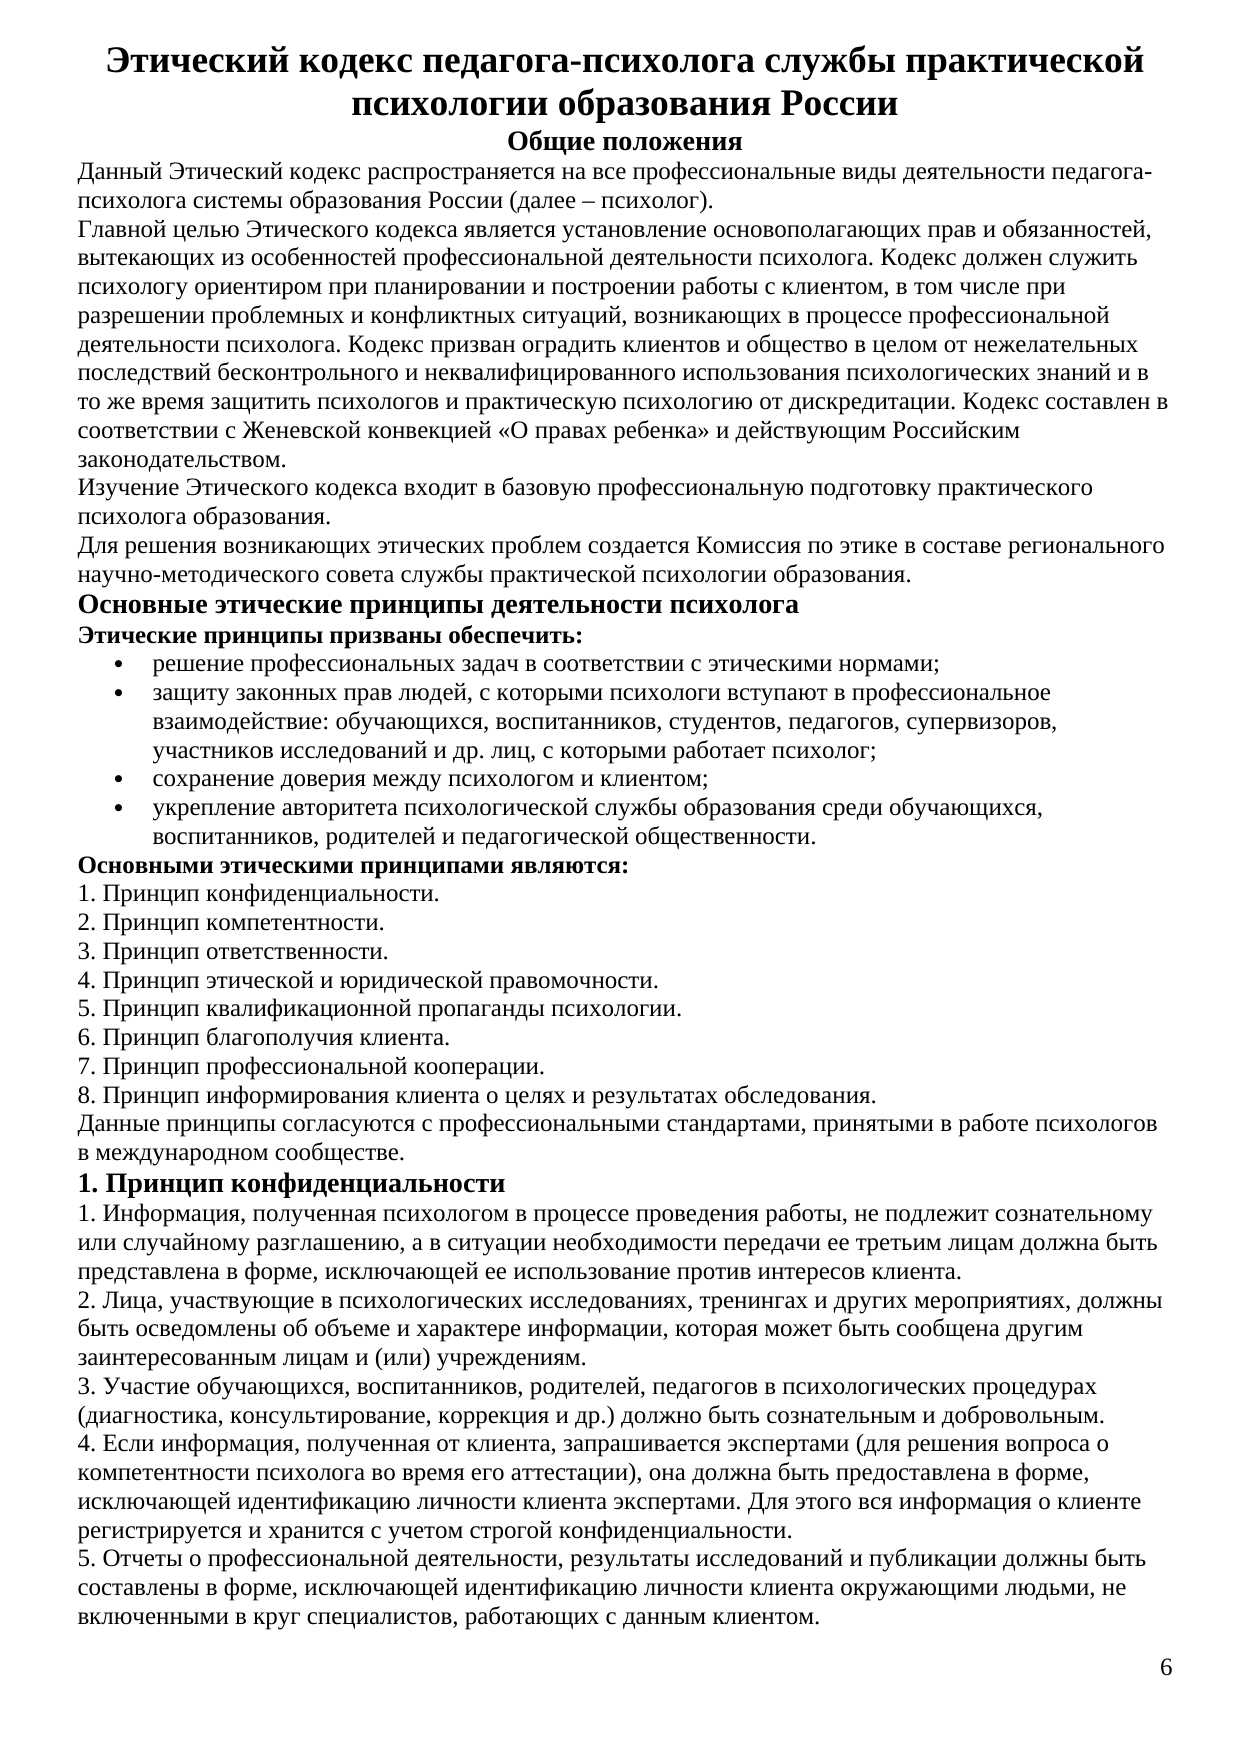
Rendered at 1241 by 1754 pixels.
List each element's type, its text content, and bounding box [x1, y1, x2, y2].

text Этический кодекс педагога-психолога службы практической психологии образования России [77, 37, 1172, 124]
text 1. Информация, полученная психологом в процессе проведения работы, не подлежит сознательному или случайному разглашению, а в ситуации необходимости передачи ее третьим лицам должна быть представлена в форме, исключающей ее использование против интересов клиента. [77, 1198, 1172, 1285]
text Главной целью Этического кодекса является установление основополагающих прав и обязанностей, вытекающих из особенностей профессиональной деятельности психолога. Кодекс должен служить психологу ориентиром при планировании и построении работы с клиентом, в том числе при разрешении проблемных и конфликтных ситуаций, возникающих в процессе профессиональной деятельности психолога. Кодекс призван оградить клиентов и общество в целом от нежелательных последствий бесконтрольного и неквалифицированного использования психологических знаний и в то же время защитить психологов и практическую психологию от дискредитации. Кодекс составлен в соответствии с Женевской конвекцией «О правах ребенка» и действующим Российским законодательством. [77, 214, 1172, 472]
text Общие положения [77, 124, 1172, 156]
text Основными этическими принципами являются: [77, 850, 1172, 878]
text 1. Принцип конфиденциальности. [77, 878, 1172, 907]
text Данный Этический кодекс распространяется на все профессиональные виды деятельности педагога-психолога системы образования России (далее – психолог). [77, 156, 1172, 214]
text 2. Лица, участвующие в психологических исследованиях, тренингах и других мероприятиях, должны быть осведомлены об объеме и характере информации, которая может быть сообщена другим заинтересованным лицам и (или) учреждениям. [77, 1285, 1172, 1371]
text 4. Принцип этической и юридической правомочности. [77, 965, 1172, 993]
text 2. Принцип компетентности. [77, 907, 1172, 936]
text 1. Принцип конфиденциальности [77, 1166, 1172, 1198]
text 5. Отчеты о профессиональной деятельности, результаты исследований и публикации должны быть составлены в форме, исключающей идентификацию личности клиента окружающими людьми, не включенными в круг специалистов, работающих с данным клиентом. [77, 1543, 1172, 1630]
text Основные этические принципы деятельности психолога [77, 587, 1172, 620]
text 3. Принцип ответственности. [77, 936, 1172, 965]
text 8. Принцип информирования клиента о целях и результатах обследования. [77, 1080, 1172, 1108]
text Для решения возникающих этических проблем создается Комиссия по этике в составе регионального научно-методического совета службы практической психологии образования. [77, 530, 1172, 587]
text 6. Принцип благополучия клиента. [77, 1022, 1172, 1051]
text Данные принципы согласуются с профессиональными стандартами, принятыми в работе психологов в международном сообществе. [77, 1108, 1172, 1166]
list сохранение доверия между психологом и клиентом; [115, 763, 1172, 792]
text 4. Если информация, полученная от клиента, запрашивается экспертами (для решения вопроса о компетентности психолога во время его аттестации), она должна быть предоставлена в форме, исключающей идентификацию личности клиента экспертами. Для этого вся информация о клиенте регистрируется и хранится с учетом строгой конфиденциальности. [77, 1428, 1172, 1543]
list решение профессиональных задач в соответствии с этическими нормами; [115, 648, 1172, 677]
text 7. Принцип профессиональной кооперации. [77, 1051, 1172, 1080]
list защиту законных прав людей, с которыми психологи вступают в профессиональное взаимодействие: обучающихся, воспитанников, студентов, педагогов, супервизоров, участников исследований и др. лиц, с которыми работает психолог; [115, 677, 1172, 763]
text 3. Участие обучающихся, воспитанников, родителей, педагогов в психологических процедурах (диагностика, консультирование, коррекция и др.) должно быть сознательным и добровольным. [77, 1371, 1172, 1428]
list укрепление авторитета психологической службы образования среди обучающихся, воспитанников, родителей и педагогической общественности. [115, 792, 1172, 850]
text Изучение Этического кодекса входит в базовую профессиональную подготовку практического психолога образования. [77, 472, 1172, 530]
text Этические принципы призваны обеспечить: [77, 620, 1172, 648]
text 5. Принцип квалификационной пропаганды психологии. [77, 993, 1172, 1022]
